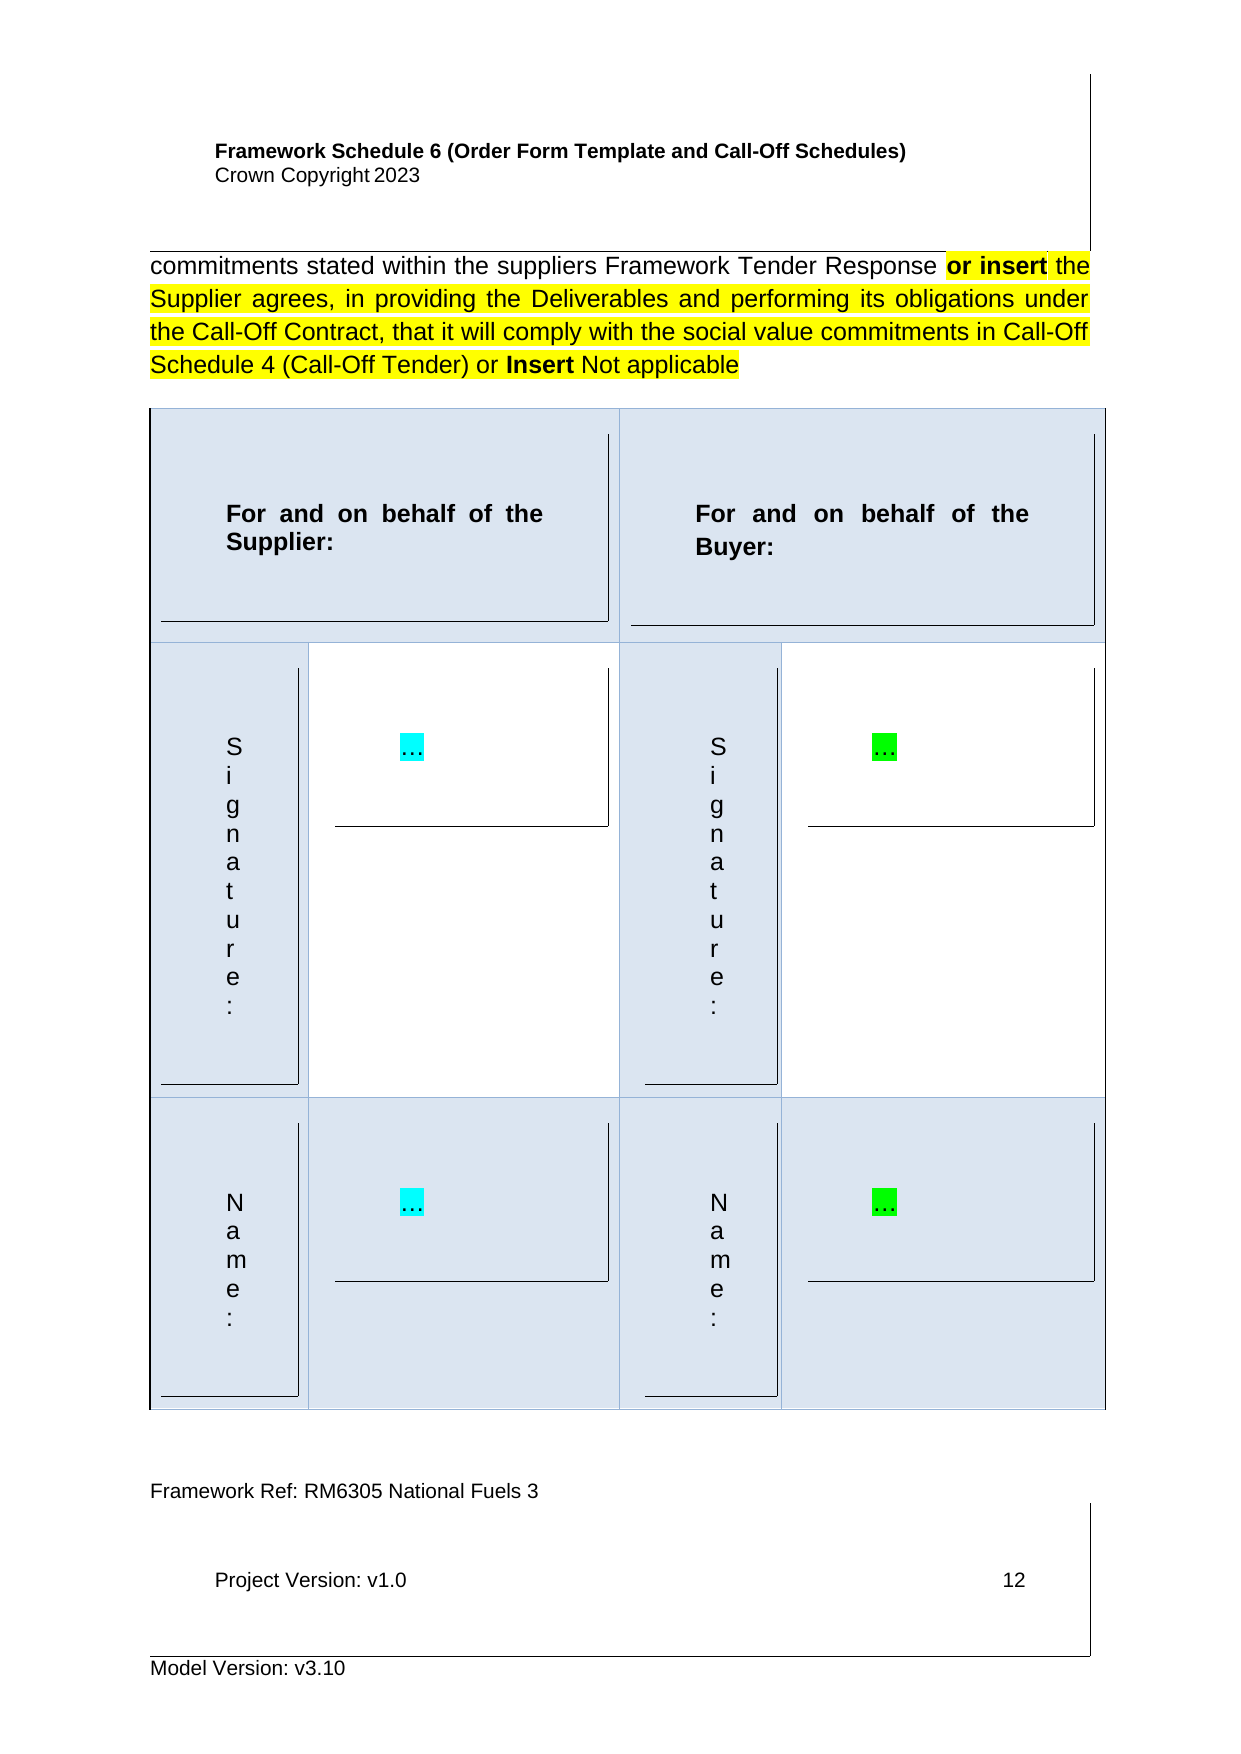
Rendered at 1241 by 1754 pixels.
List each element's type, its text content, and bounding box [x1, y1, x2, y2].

table_header For and on behalf of the Buyer: [620, 409, 1105, 642]
table_cell Name: [620, 1098, 781, 1408]
table_cell Signature: [151, 643, 308, 1097]
table_cell Name: [151, 1098, 308, 1408]
table_cell … [782, 1098, 1105, 1408]
table_cell … [309, 1098, 619, 1408]
table_cell Signature: [620, 643, 781, 1097]
text commitments stated within the suppliers Framework Tender Response or insert the Supplier agrees, in providing the Deliverables and performing its obligations under the Call-Off Contract, that it will comply with the social value commitments in Call-Off Schedule 4 (Call-Off Tender) or Insert Not applicable [150, 251, 1090, 379]
table_cell … [782, 643, 1105, 1097]
table_cell … [309, 643, 619, 1097]
table_header For and on behalf of the Supplier: [151, 409, 619, 642]
